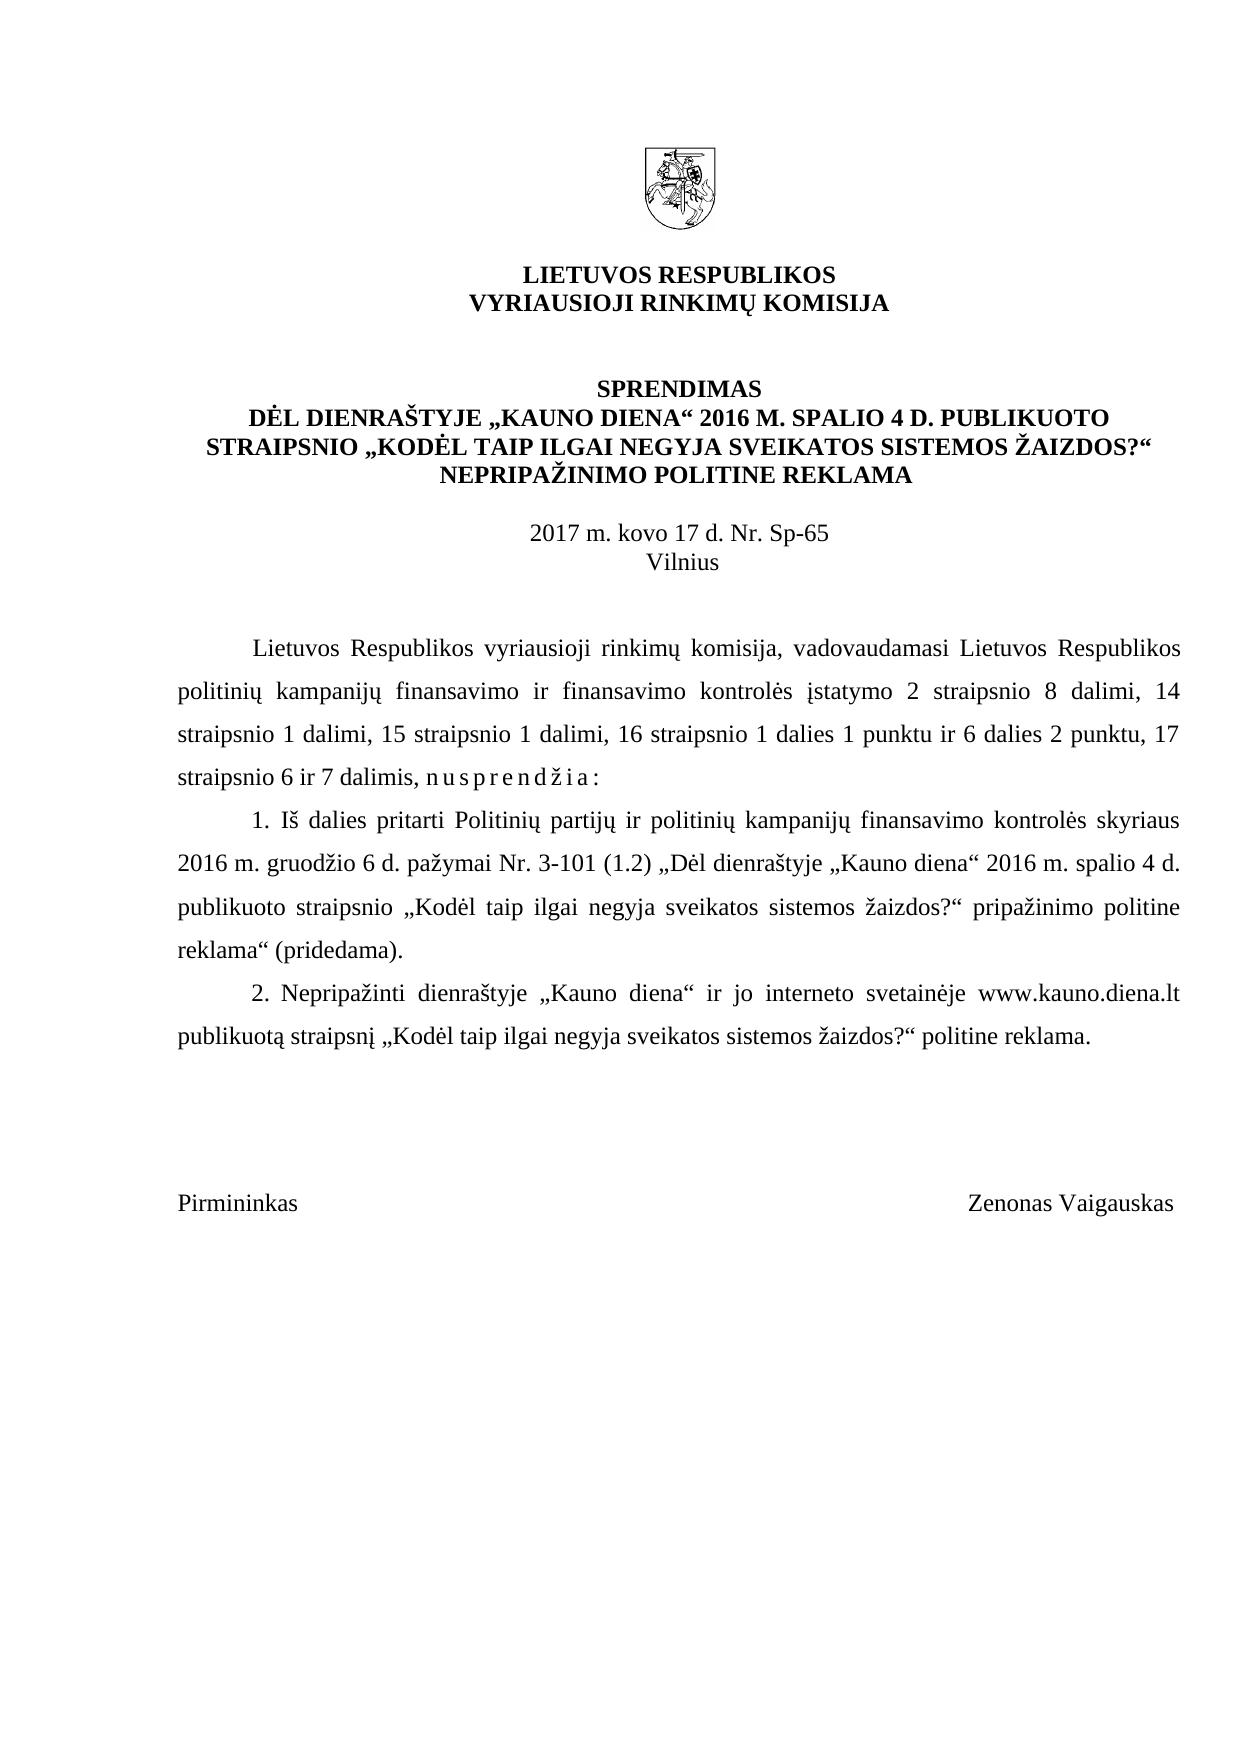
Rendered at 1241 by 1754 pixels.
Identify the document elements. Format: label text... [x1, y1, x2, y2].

text SPRENDIMAS [177, 374, 1181, 403]
text VYRIAUSIOJI RINKIMŲ KOMISIJA [177, 288, 1181, 317]
text DĖL DIENRAŠTYJE „KAUNO DIENA“ 2016 M. SPALIO 4 D. PUBLIKUOTO STRAIPSNIO „KODĖL TAIP ILGAI NEGYJA SVEIKATOS SISTEMOS ŽAIZDOS?“ NEPRIPAŽINIMO POLITINE REKLAMA [177, 403, 1181, 489]
text Vilnius [177, 547, 1181, 575]
text 1. Iš dalies pritarti Politinių partijų ir politinių kampanijų finansavimo kontrolės skyriaus 2016 m. gruodžio 6 d. pažymai Nr. 3-101 (1.2) „Dėl dienraštyje „Kauno diena“ 2016 m. spalio 4 d. publikuoto straipsnio „Kodėl taip ilgai negyja sveikatos sistemos žaizdos?“ pripažinimo politine reklama“ (pridedama). [177, 805, 1181, 963]
text 2017 m. kovo 17 d. Nr. Sp-65 [177, 518, 1181, 547]
text LIETUVOS RESPUBLIKOS [177, 260, 1181, 288]
text 2. Nepripažinti dienraštyje „Kauno diena“ ir jo interneto svetainėje www.kauno.diena.lt publikuotą straipsnį „Kodėl taip ilgai negyja sveikatos sistemos žaizdos?“ politine reklama. [177, 978, 1181, 1050]
text Lietuvos Respublikos vyriausioji rinkimų komisija, vadovaudamasi Lietuvos Respublikos politinių kampanijų finansavimo ir finansavimo kontrolės įstatymo 2 straipsnio 8 dalimi, 14 straipsnio 1 dalimi, 15 straipsnio 1 dalimi, 16 straipsnio 1 dalies 1 punktu ir 6 dalies 2 punktu, 17 straipsnio 6 ir 7 dalimis, nusprendžia: [177, 633, 1181, 791]
text Pirmininkas Zenonas Vaigauskas [177, 1188, 1181, 1216]
